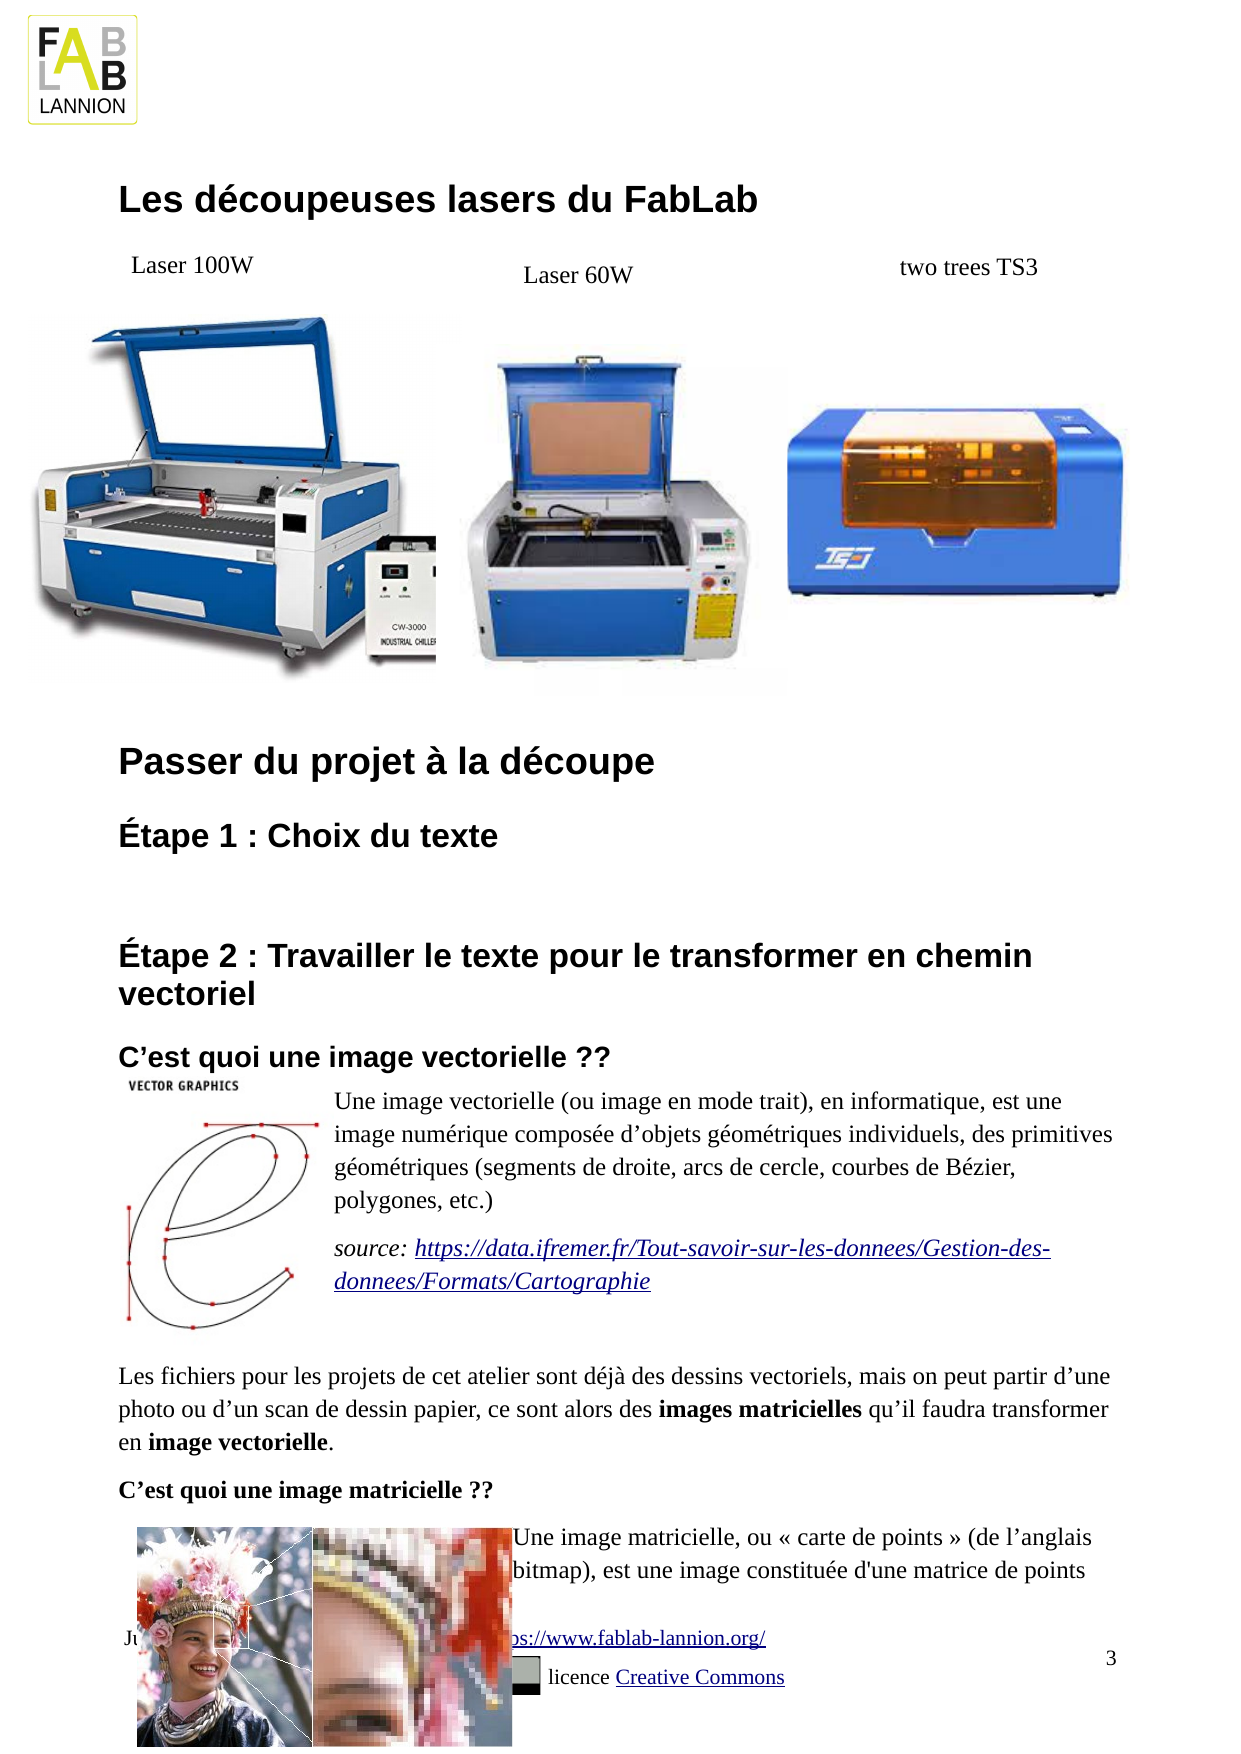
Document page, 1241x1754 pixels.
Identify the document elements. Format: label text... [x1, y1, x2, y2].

text C’est quoi une image matricielle ?? [118, 1475, 1122, 1503]
text source: https://data.ifremer.fr/Tout-savoir-sur-les-donnees/Gestion-des-donnees/Formats/Cartographie [334, 1233, 1122, 1294]
picture [120, 1076, 334, 1352]
picture [27, 15, 138, 125]
text Une image matricielle, ou « carte de points » (de l’anglais bitmap), est une image constituée d'une matrice de points [118, 1522, 1122, 1584]
picture [137, 1527, 541, 1747]
subtitle Passer du projet à la découpe [118, 739, 1122, 783]
subtitle Les découpeuses lasers du FabLab [118, 176, 1122, 220]
subtitle C’est quoi une image vectorielle ?? [118, 1040, 1122, 1074]
picture [28, 314, 1131, 696]
subtitle Étape 2 : Travailler le texte pour le transformer en chemin vectoriel [118, 936, 1122, 1013]
text Une image vectorielle (ou image en mode trait), en informatique, est une image numérique composée d’objets géométriques individuels, des primitives géométriques (segments de droite, arcs de cercle, courbes de Bézier, polygones, etc.) [334, 1086, 1122, 1214]
text Les fichiers pour les projets de cet atelier sont déjà des dessins vectoriels, mais on peut partir d’une photo ou d’un scan de dessin papier, ce sont alors des images matricielles qu’il faudra transformer en image vectorielle. [118, 1361, 1122, 1456]
subtitle Étape 1 : Choix du texte [118, 816, 1122, 854]
